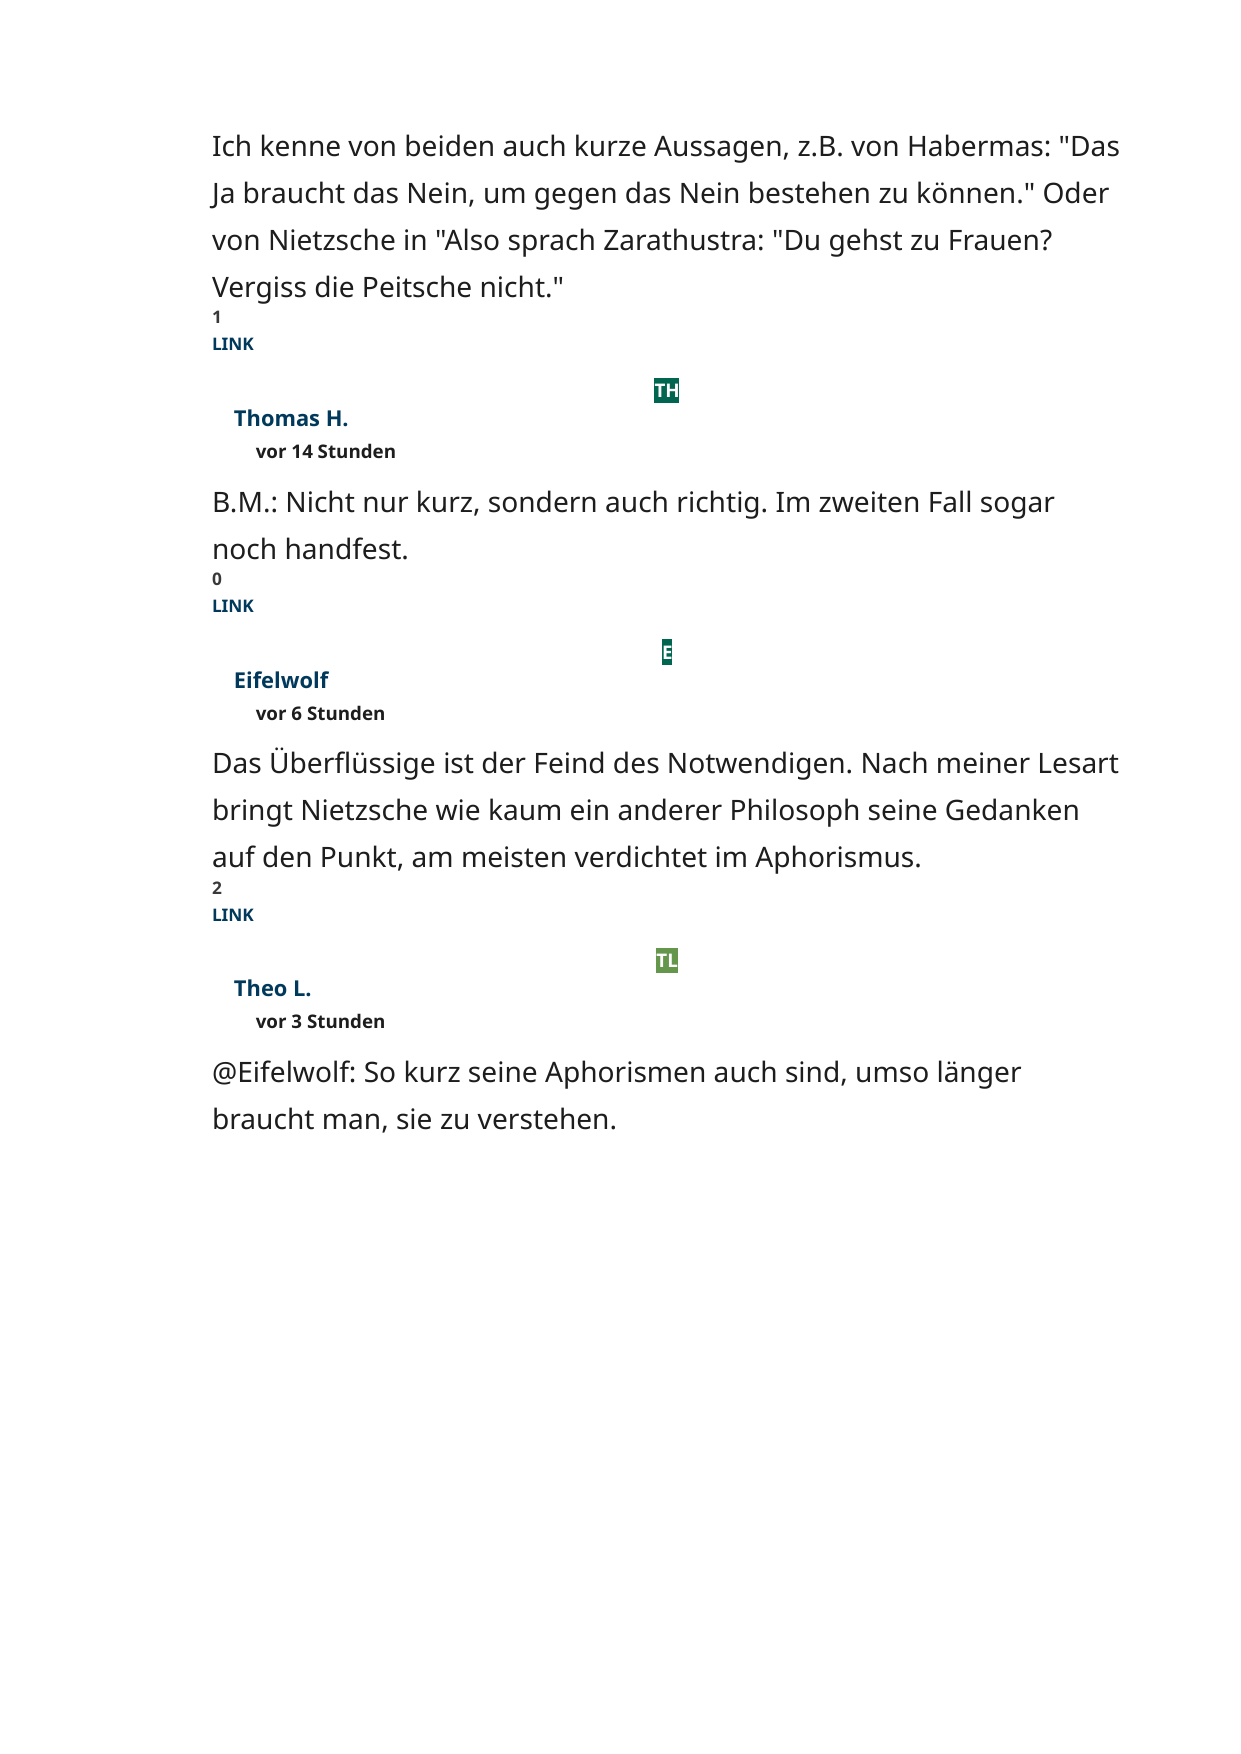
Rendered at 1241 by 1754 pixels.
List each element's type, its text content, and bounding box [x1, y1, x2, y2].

text TH [212, 359, 1122, 403]
text 1 [212, 306, 1122, 329]
text Thomas H. [234, 403, 1122, 433]
text vor 3 Stunden [256, 1003, 1122, 1034]
text LINK [212, 903, 1122, 926]
text Eifelwolf [234, 665, 1122, 694]
text @Eifelwolf: So kurz seine Aphorismen auch sind, umso länger braucht man, sie zu verstehen. [212, 1044, 1122, 1137]
text E [212, 621, 1122, 665]
text vor 14 Stunden [256, 433, 1122, 464]
text Das Überflüssige ist der Feind des Notwendigen. Nach meiner Lesart bringt Nietzsche wie kaum ein anderer Philosoph seine Gedanken auf den Punkt, am meisten verdichtet im Aphorismus. [212, 735, 1122, 876]
text 0 [212, 567, 1122, 591]
text TL [212, 929, 1122, 973]
text LINK [212, 594, 1122, 618]
text B.M.: Nicht nur kurz, sondern auch richtig. Im zweiten Fall sogar noch handfest. [212, 473, 1122, 567]
text LINK [212, 332, 1122, 356]
text Ich kenne von beiden auch kurze Aussagen, z.B. von Habermas: "Das Ja braucht das Nein, um gegen das Nein bestehen zu können." Oder von Nietzsche in "Also sprach Zarathustra: "Du gehst zu Frauen? Vergiss die Peitsche nicht." [212, 118, 1122, 306]
text 2 [212, 876, 1122, 899]
text vor 6 Stunden [256, 694, 1122, 726]
text Theo L. [234, 973, 1122, 1003]
